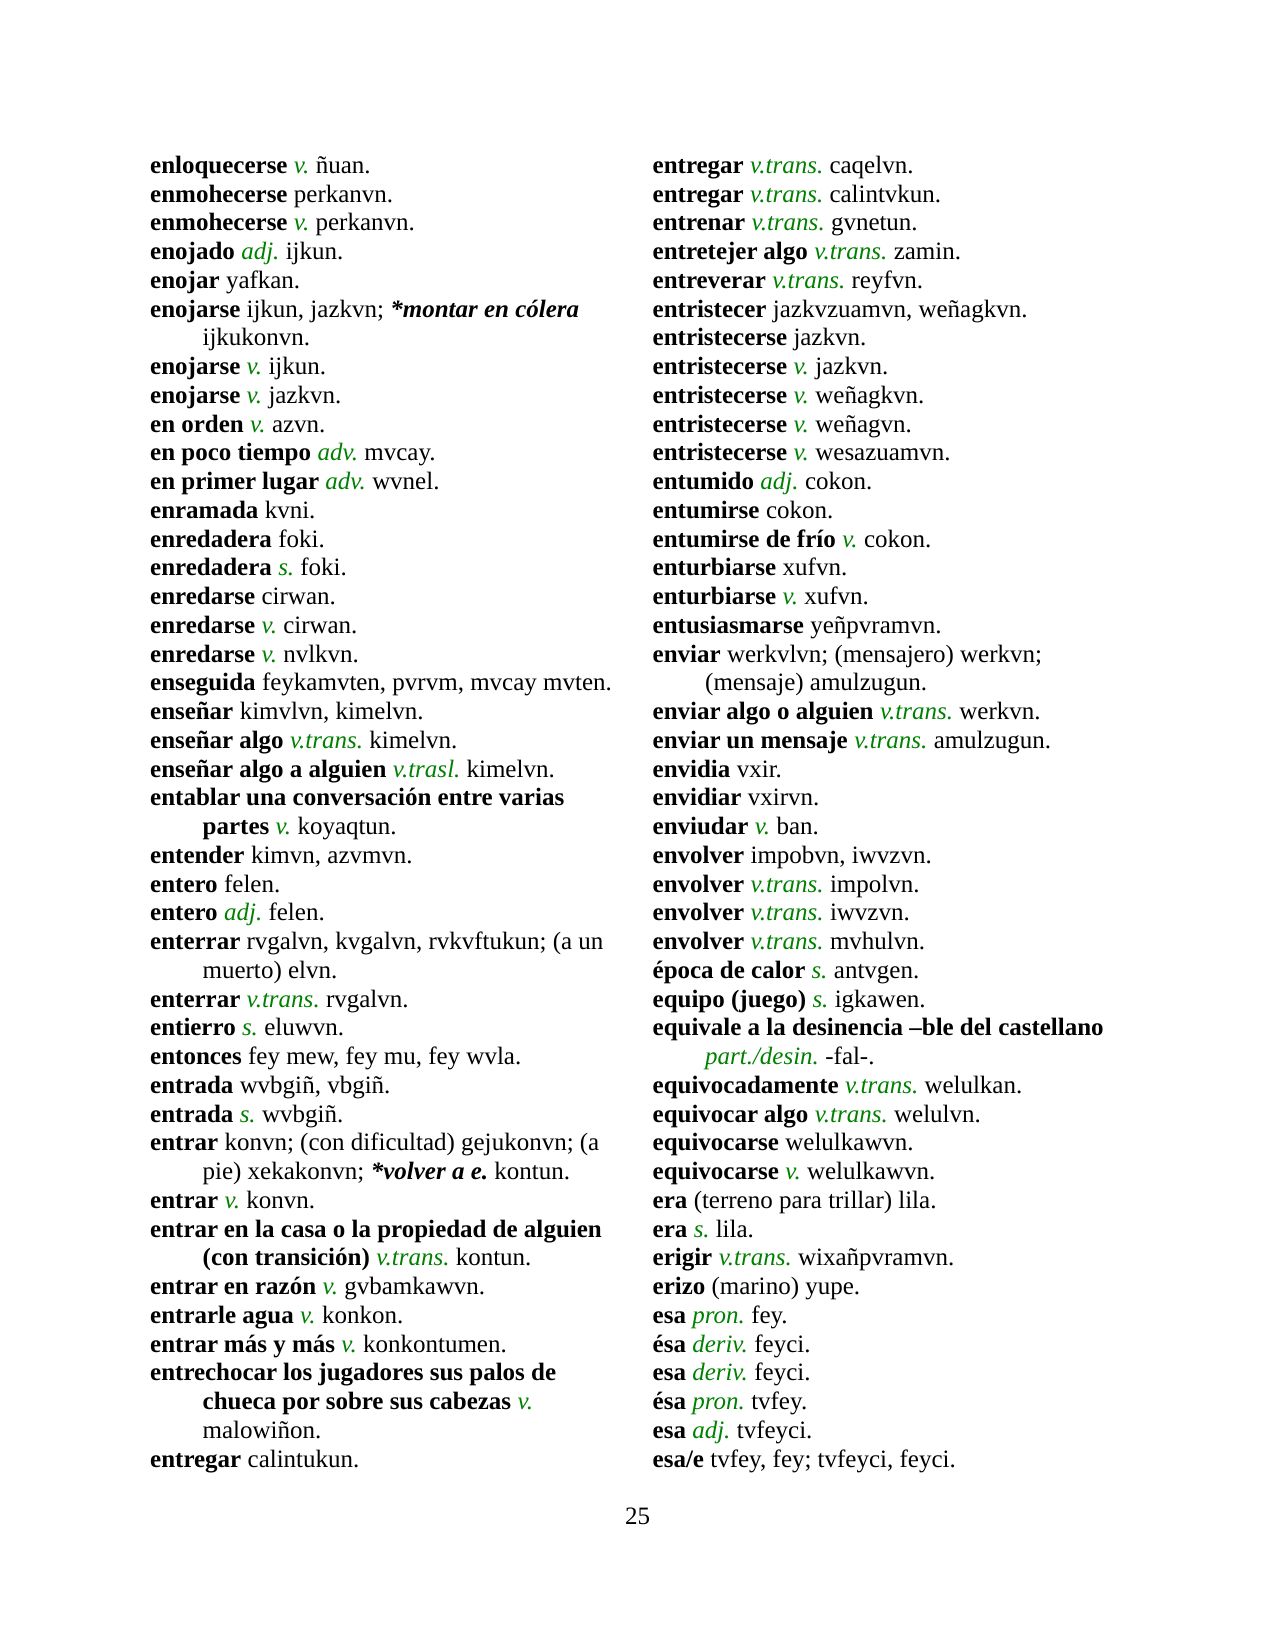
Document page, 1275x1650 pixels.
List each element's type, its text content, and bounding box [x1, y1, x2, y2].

text entristecerse v. weñagkvn. [652, 380, 1125, 409]
text entreverar v.trans. reyfvn. [652, 265, 1125, 294]
text entregar v.trans. calintvkun. [652, 179, 1125, 207]
text enojarse ijkun, jazkvn; *montar en cólera ijkukonvn. [150, 294, 622, 351]
text erigir v.trans. wixañpvramvn. [652, 1242, 1125, 1271]
text equivocarse v. welulkawvn. [652, 1156, 1125, 1185]
text enredadera s. foki. [150, 552, 622, 581]
text ésa pron. tvfey. [652, 1386, 1125, 1415]
text enojar yafkan. [150, 265, 622, 294]
text equivale a la desinencia –ble del castellano part./desin. -fal-. [652, 1012, 1125, 1070]
text entristecerse v. wesazuamvn. [652, 437, 1125, 466]
text enojarse v. jazkvn. [150, 380, 622, 409]
text entierro s. eluwvn. [150, 1012, 622, 1041]
text entero felen. [150, 869, 622, 897]
text enmohecerse v. perkanvn. [150, 207, 622, 236]
text era s. lila. [652, 1214, 1125, 1242]
text entrada s. wvbgiñ. [150, 1099, 622, 1127]
text entrechocar los jugadores sus palos de chueca por sobre sus cabezas v. malowiñon. [150, 1357, 622, 1444]
text entumirse de frío v. cokon. [652, 524, 1125, 552]
text entero adj. felen. [150, 897, 622, 926]
text enramada kvni. [150, 495, 622, 524]
text envidia vxir. [652, 754, 1125, 782]
text enredarse v. nvlkvn. [150, 639, 622, 667]
text enterrar v.trans. rvgalvn. [150, 984, 622, 1012]
text envolver v.trans. impolvn. [652, 869, 1125, 897]
text enviar algo o alguien v.trans. werkvn. [652, 696, 1125, 725]
text esa/e tvfey, fey; tvfeyci, feyci. [652, 1444, 1125, 1472]
text en primer lugar adv. wvnel. [150, 466, 622, 495]
text equipo (juego) s. igkawen. [652, 984, 1125, 1012]
text en poco tiempo adv. mvcay. [150, 437, 622, 466]
text entretejer algo v.trans. zamin. [652, 236, 1125, 265]
text enterrar rvgalvn, kvgalvn, rvkvftukun; (a un muerto) elvn. [150, 926, 622, 984]
text enredadera foki. [150, 524, 622, 552]
text envolver impobvn, iwvzvn. [652, 840, 1125, 869]
text entristecerse jazkvn. [652, 322, 1125, 351]
text equivocarse welulkawvn. [652, 1127, 1125, 1156]
text ésa deriv. feyci. [652, 1329, 1125, 1357]
text esa adj. tvfeyci. [652, 1415, 1125, 1444]
text entusiasmarse yeñpvramvn. [652, 610, 1125, 639]
text enseñar kimvlvn, kimelvn. [150, 696, 622, 725]
text entristecer jazkvzuamvn, weñagkvn. [652, 294, 1125, 322]
text enturbiarse xufvn. [652, 552, 1125, 581]
text entrenar v.trans. gvnetun. [652, 207, 1125, 236]
text erizo (marino) yupe. [652, 1271, 1125, 1300]
text entrar más y más v. konkontumen. [150, 1329, 622, 1357]
text enturbiarse v. xufvn. [652, 581, 1125, 610]
text entender kimvn, azvmvn. [150, 840, 622, 869]
text en orden v. azvn. [150, 409, 622, 437]
text entrar en la casa o la propiedad de alguien (con transición) v.trans. kontun. [150, 1214, 622, 1271]
text entrarle agua v. konkon. [150, 1300, 622, 1329]
text enviar un mensaje v.trans. amulzugun. [652, 725, 1125, 754]
text entregar calintukun. [150, 1444, 622, 1472]
text envolver v.trans. mvhulvn. [652, 926, 1125, 955]
text enojarse v. ijkun. [150, 351, 622, 380]
text entregar v.trans. caqelvn. [652, 150, 1125, 179]
text enojado adj. ijkun. [150, 236, 622, 265]
text envolver v.trans. iwvzvn. [652, 897, 1125, 926]
text enseguida feykamvten, pvrvm, mvcay mvten. [150, 667, 622, 696]
text enmohecerse perkanvn. [150, 179, 622, 207]
text entrar konvn; (con dificultad) gejukonvn; (a pie) xekakonvn; *volver a e. kontun. [150, 1127, 622, 1185]
text enviar werkvlvn; (mensajero) werkvn; (mensaje) amulzugun. [652, 639, 1125, 696]
text enloquecerse v. ñuan. [150, 150, 622, 179]
text enredarse cirwan. [150, 581, 622, 610]
text entonces fey mew, fey mu, fey wvla. [150, 1041, 622, 1070]
text esa deriv. feyci. [652, 1357, 1125, 1386]
text enseñar algo a alguien v.trasl. kimelvn. [150, 754, 622, 782]
text entrada wvbgiñ, vbgiñ. [150, 1070, 622, 1099]
text entrar v. konvn. [150, 1185, 622, 1214]
text enviudar v. ban. [652, 811, 1125, 840]
text entristecerse v. jazkvn. [652, 351, 1125, 380]
text enredarse v. cirwan. [150, 610, 622, 639]
text enseñar algo v.trans. kimelvn. [150, 725, 622, 754]
text equivocadamente v.trans. welulkan. [652, 1070, 1125, 1099]
text entablar una conversación entre varias partes v. koyaqtun. [150, 782, 622, 840]
text entumirse cokon. [652, 495, 1125, 524]
text entristecerse v. weñagvn. [652, 409, 1125, 437]
text entrar en razón v. gvbamkawvn. [150, 1271, 622, 1300]
text era (terreno para trillar) lila. [652, 1185, 1125, 1214]
text equivocar algo v.trans. welulvn. [652, 1099, 1125, 1127]
text envidiar vxirvn. [652, 782, 1125, 811]
text esa pron. fey. [652, 1300, 1125, 1329]
text entumido adj. cokon. [652, 466, 1125, 495]
text época de calor s. antvgen. [652, 955, 1125, 984]
